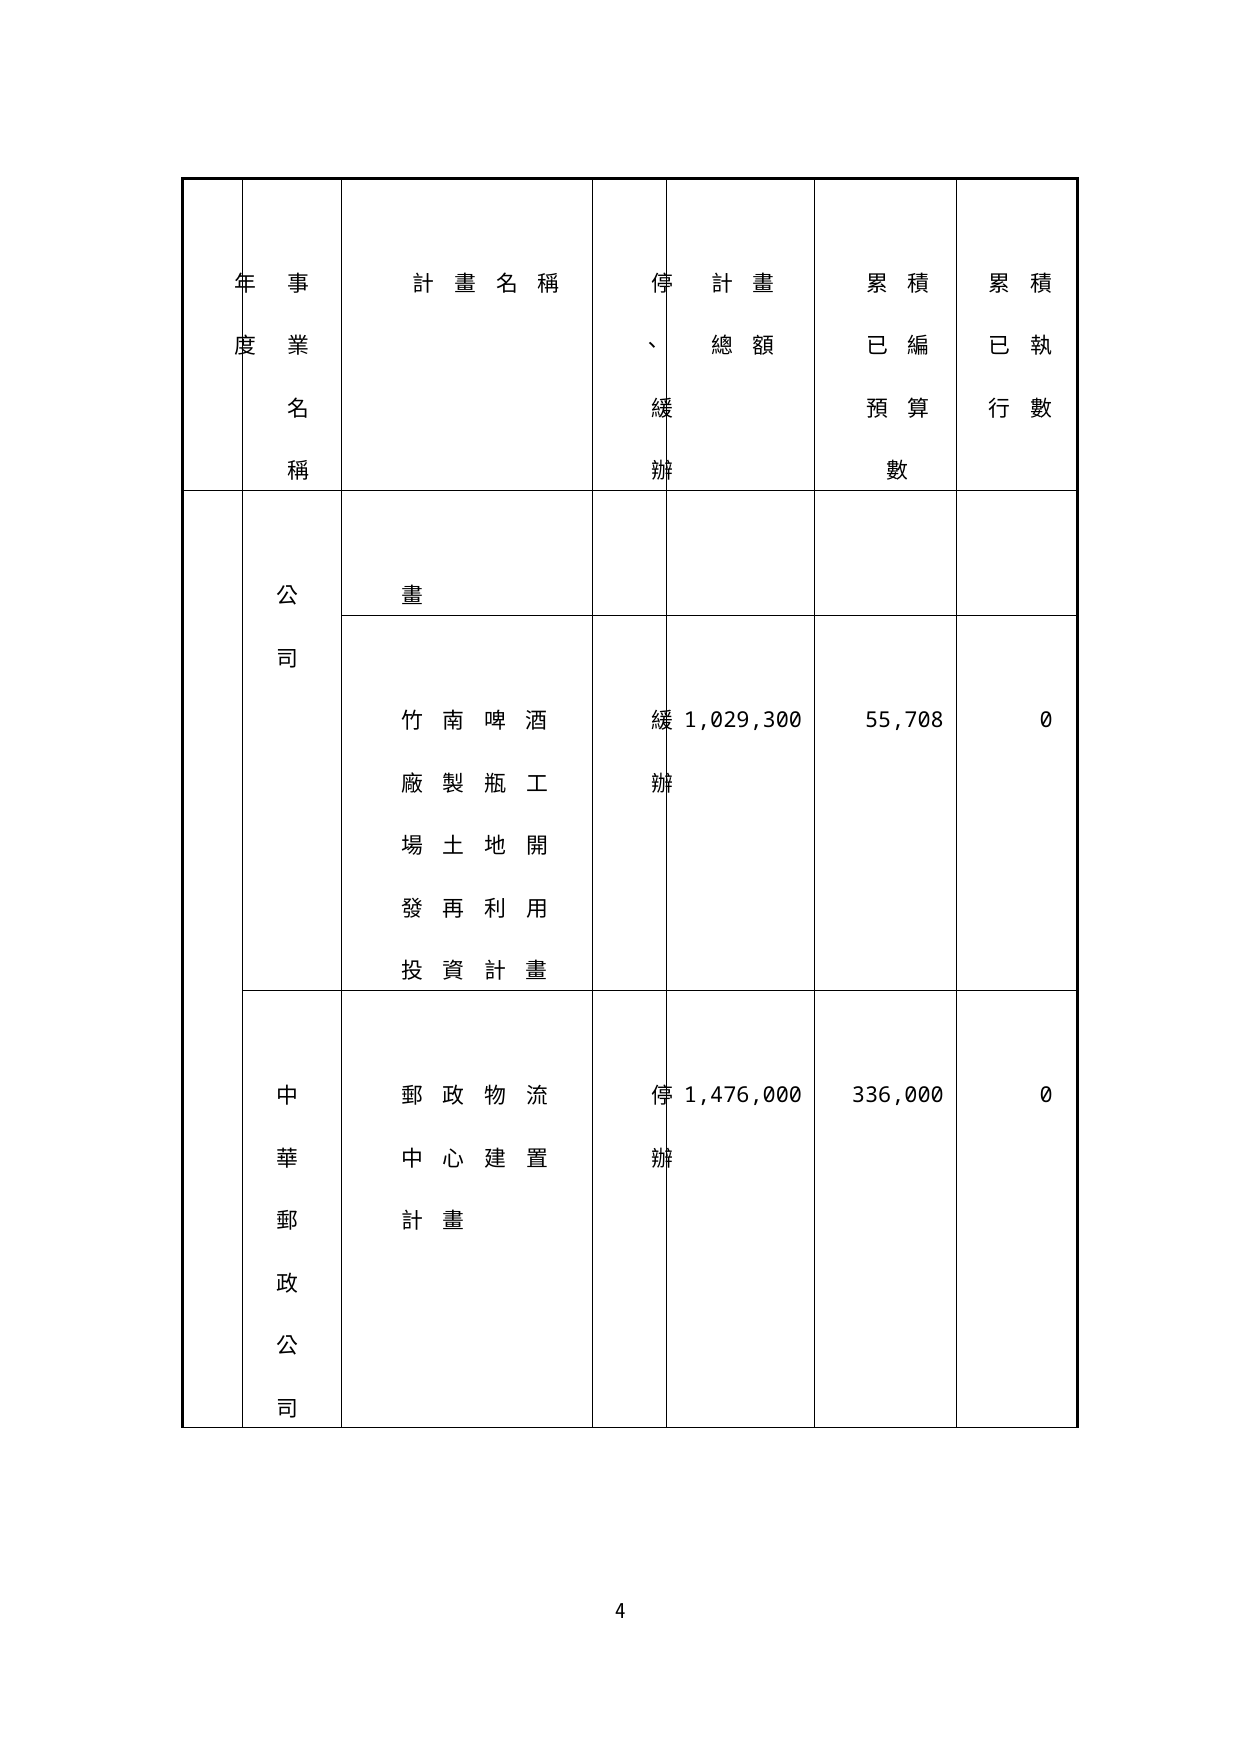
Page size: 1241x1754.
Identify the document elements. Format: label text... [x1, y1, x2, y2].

table_header 事業名稱 [243, 180, 341, 490]
table_cell 停辦 [593, 991, 666, 1427]
table_cell 中華郵政公司 [243, 991, 341, 1427]
table_cell 郵政物流中心建置計畫 [342, 991, 592, 1427]
table_header 停、緩辦 [593, 180, 666, 490]
table_header 計畫總額 [667, 180, 814, 490]
table_header 累積已編預算數 [815, 180, 956, 490]
table_cell 畫 [342, 491, 592, 615]
table_cell 0 [957, 616, 1076, 990]
table_cell [957, 491, 1076, 615]
table_header 計畫名稱 [342, 180, 592, 490]
table_cell 0 [957, 991, 1076, 1427]
table_header 年度 [184, 180, 242, 490]
table_header 累積已執行數 [957, 180, 1076, 490]
table_cell 7,506,000 [667, 491, 814, 615]
table_cell 緩辦 [593, 616, 666, 990]
table_cell 1,029,300 [667, 616, 814, 990]
table_cell 竹南啤酒廠製瓶工場土地開發再利用投資計畫 [342, 616, 592, 990]
table_cell [815, 491, 956, 615]
table_cell [184, 491, 242, 1427]
table_cell 336,000 [815, 991, 956, 1427]
table_cell 緩辦 [593, 491, 666, 615]
table_cell 1,476,000 [667, 991, 814, 1427]
table_cell 公司 [243, 491, 341, 990]
table_cell 55,708 [815, 616, 956, 990]
